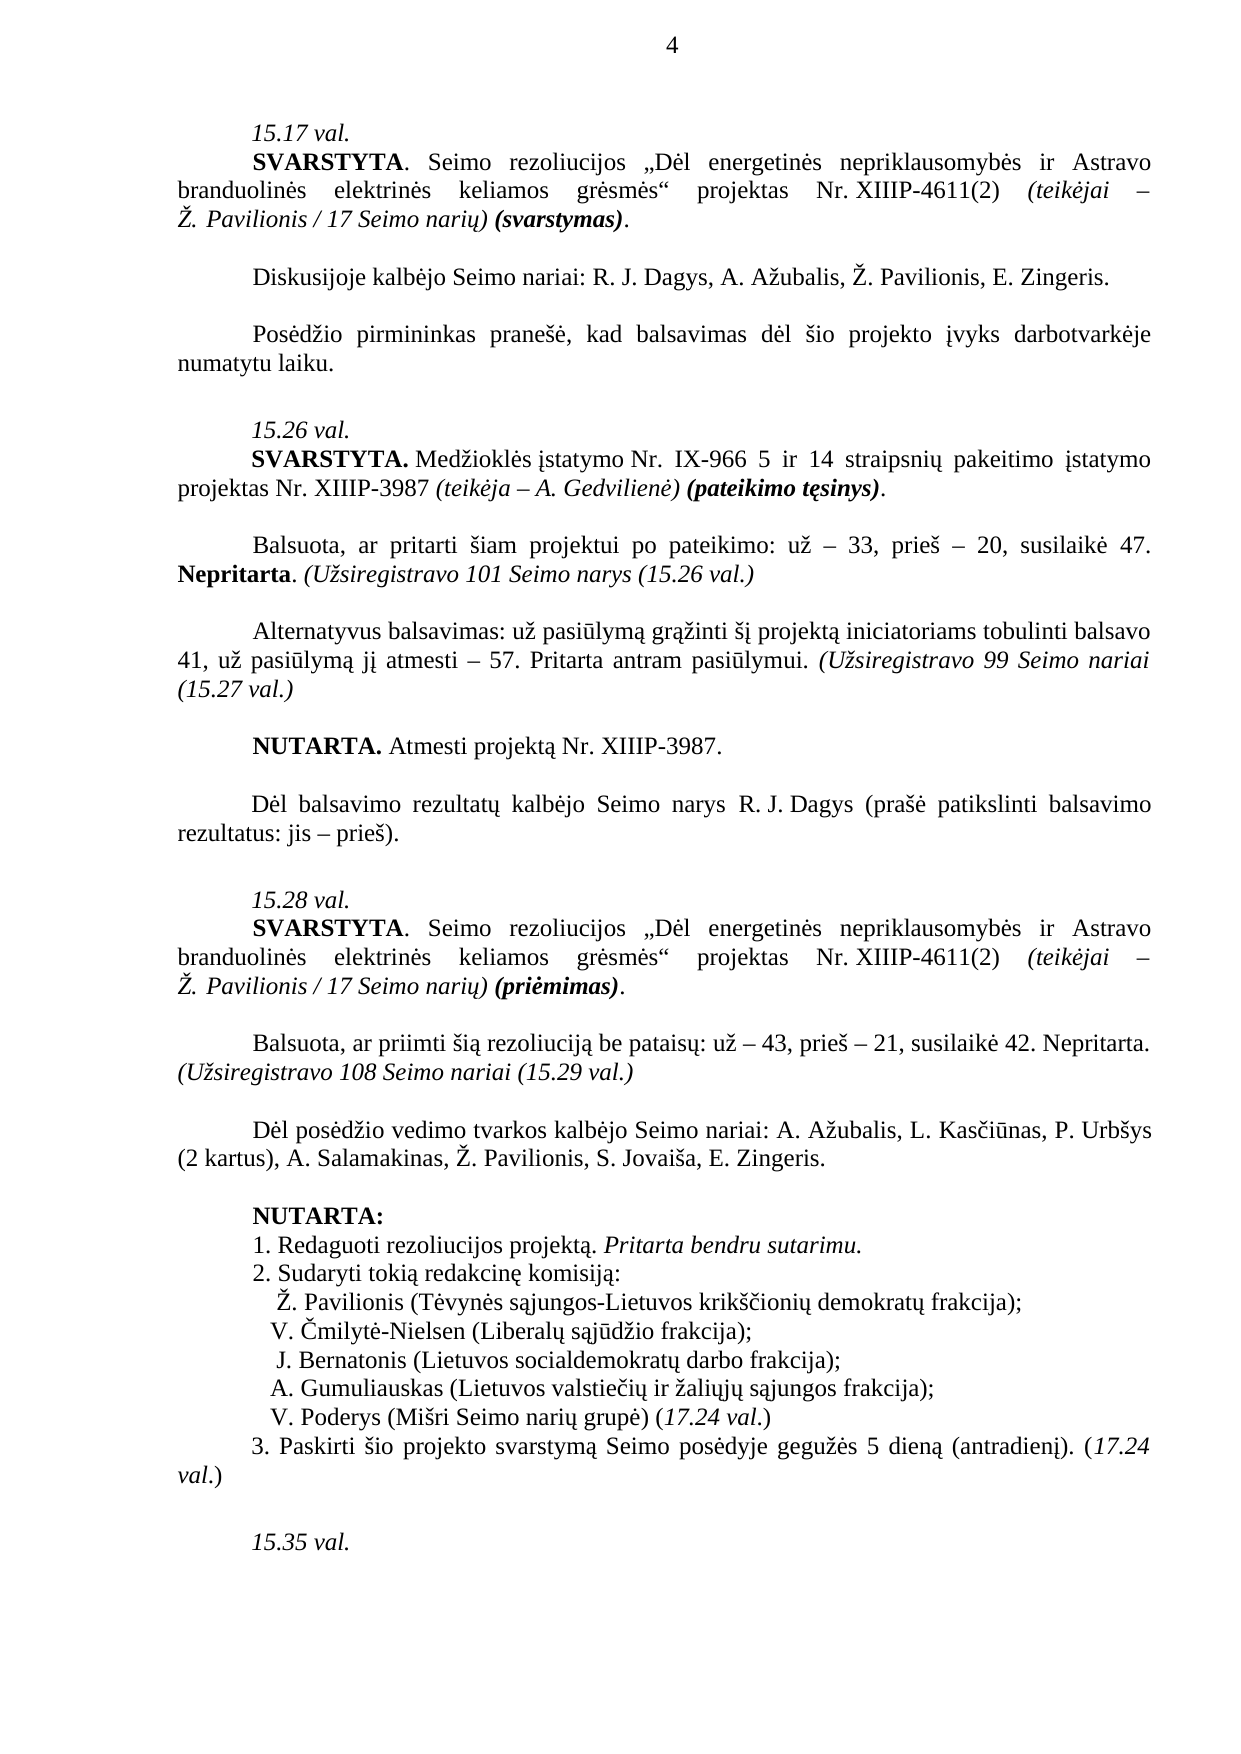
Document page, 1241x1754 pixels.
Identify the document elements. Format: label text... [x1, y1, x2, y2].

text Dėl posėdžio vedimo tvarkos kalbėjo Seimo nariai: A. Ažubalis, L. Kasčiūnas, P. Urbšys (2 kartus), A. Salamakinas, Ž. Pavilionis, S. Jovaiša, E. Zingeris. [177, 1115, 1152, 1172]
text 15.26 val. [177, 415, 1152, 444]
text 15.35 val. [177, 1527, 1152, 1556]
text SVARSTYTA. Seimo rezoliucijos „Dėl energetinės nepriklausomybės ir Astravo branduolinės elektrinės keliamos grėsmės“ projektas Nr. XIIIP-4611(2) (teikėjai – Ž. Pavilionis / 17 Seimo narių) (priėmimas). [177, 913, 1152, 1000]
text SVARSTYTA. Seimo rezoliucijos „Dėl energetinės nepriklausomybės ir Astravo branduolinės elektrinės keliamos grėsmės“ projektas Nr. XIIIP-4611(2) (teikėjai – Ž. Pavilionis / 17 Seimo narių) (svarstymas). [177, 147, 1152, 233]
text V. Čmilytė-Nielsen (Liberalų sąjūdžio frakcija); [177, 1316, 1152, 1345]
text Posėdžio pirmininkas pranešė, kad balsavimas dėl šio projekto įvyks darbotvarkėje numatytu laiku. [177, 319, 1152, 377]
text 1. Redaguoti rezoliucijos projektą. Pritarta bendru sutarimu. [177, 1230, 1152, 1258]
text NUTARTA: [177, 1201, 1152, 1230]
text Diskusijoje kalbėjo Seimo nariai: R. J. Dagys, A. Ažubalis, Ž. Pavilionis, E. Zingeris. [177, 262, 1152, 291]
text J. Bernatonis (Lietuvos socialdemokratų darbo frakcija); [177, 1345, 1152, 1373]
text Balsuota, ar pritarti šiam projektui po pateikimo: už – 33, prieš – 20, susilaikė 47. Nepritarta. (Užsiregistravo 101 Seimo narys (15.26 val.) [177, 530, 1152, 588]
text 3. Paskirti šio projekto svarstymą Seimo posėdyje gegužės 5 dieną (antradienį). (17.24 val.) [177, 1431, 1152, 1488]
text 15.28 val. [177, 885, 1152, 913]
text SVARSTYTA. Medžioklės įstatymo Nr. IX-966 5 ir 14 straipsnių pakeitimo įstatymo projektas Nr. XIIIP-3987 (teikėja – A. Gedvilienė) (pateikimo tęsinys). [177, 444, 1152, 501]
text Dėl balsavimo rezultatų kalbėjo Seimo narys R. J. Dagys (prašė patikslinti balsavimo rezultatus: jis – prieš). [177, 789, 1152, 846]
text A. Gumuliauskas (Lietuvos valstiečių ir žaliųjų sąjungos frakcija); [177, 1373, 1152, 1402]
text V. Poderys (Mišri Seimo narių grupė) (17.24 val.) [177, 1402, 1152, 1431]
text Balsuota, ar priimti šią rezoliuciją be pataisų: už – 43, prieš – 21, susilaikė 42. Nepritarta. (Užsiregistravo 108 Seimo nariai (15.29 val.) [177, 1028, 1152, 1086]
text 2. Sudaryti tokią redakcinę komisiją: [177, 1258, 1152, 1287]
text NUTARTA. Atmesti projektą Nr. XIIIP-3987. [177, 731, 1152, 760]
text Ž. Pavilionis (Tėvynės sąjungos-Lietuvos krikščionių demokratų frakcija); [177, 1287, 1152, 1316]
text 15.17 val. [177, 118, 1152, 147]
text Alternatyvus balsavimas: už pasiūlymą grąžinti šį projektą iniciatoriams tobulinti balsavo 41, už pasiūlymą jį atmesti – 57. Pritarta antram pasiūlymui. (Užsiregistravo 99 Seimo nariai (15.27 val.) [177, 616, 1152, 703]
